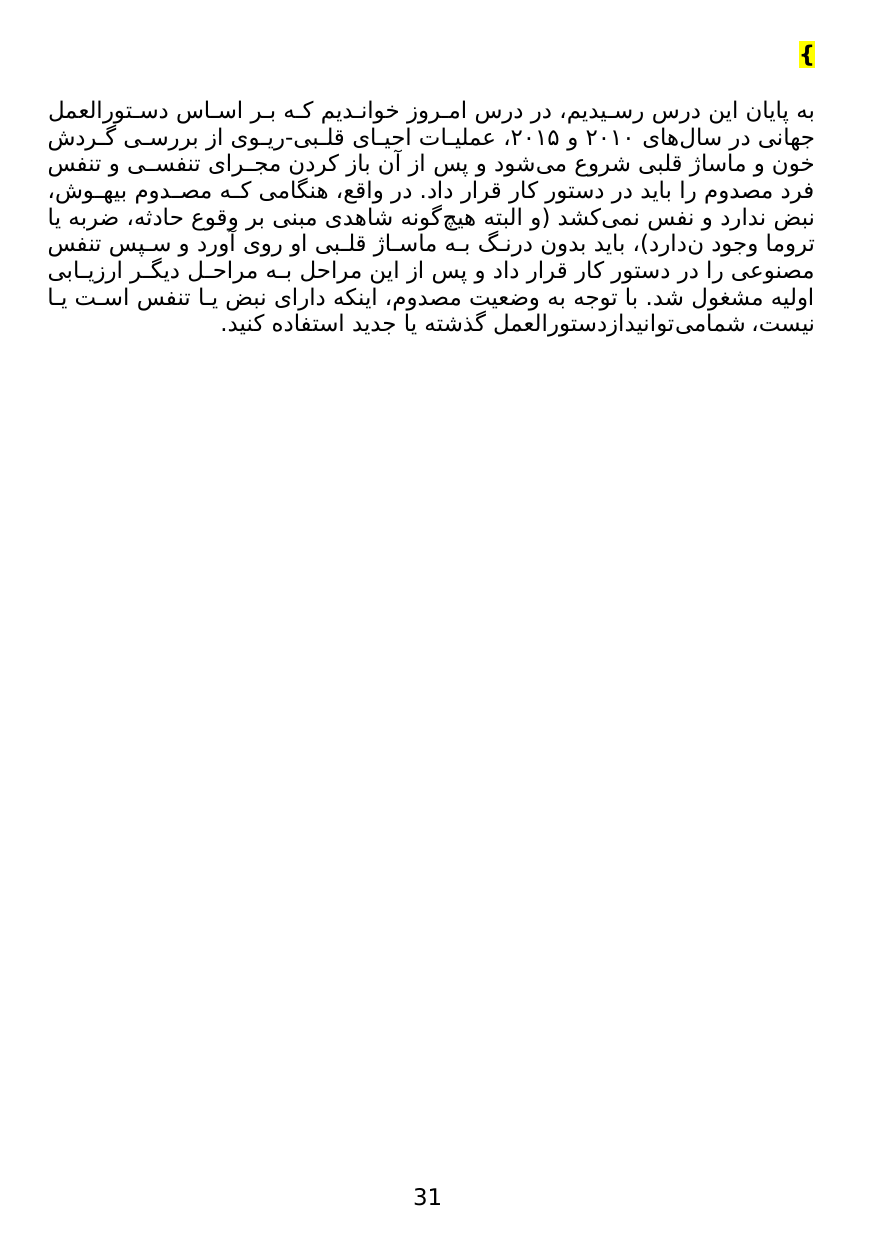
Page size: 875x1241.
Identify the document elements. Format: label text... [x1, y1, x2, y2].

text } [47, 41, 815, 68]
text به پایان این درس رسیدیم، در درس امروز خواندیم که بر اساس دستورالعمل جهانی در سال‌های ۲۰۱۰ و ۲۰۱۵، عملیات احیای قلبی-ریوی از بررسی گردش خون و ماساژ قلبی شروع می‌شود و پس از آن باز کردن مجرای تنفسی و تنفس فرد مصدوم را باید در دستور کار قرار داد. در واقع، هنگامی که مصدوم بیهوش، نبض ندارد و نفس نمی‌کشد (و البته هیچ‌گونه شاهدی مبنی بر وقوع حادثه، ضربه یا تروما وجود ن‌دارد)، باید بدون درنگ به ماساژ قلبی او روی آورد و سپس تنفس مصنوعی را در دستور کار قرار داد و پس از این مراحل به مراحل دیگر ارزیابی اولیه مشغول شد. با توجه به وضعیت مصدوم، اینکه دارای نبض یا تنفس است یا نیست، شمامی‌توانیدازدستورالعمل گذشته یا جدید استفاده کنید. [47, 97, 815, 337]
